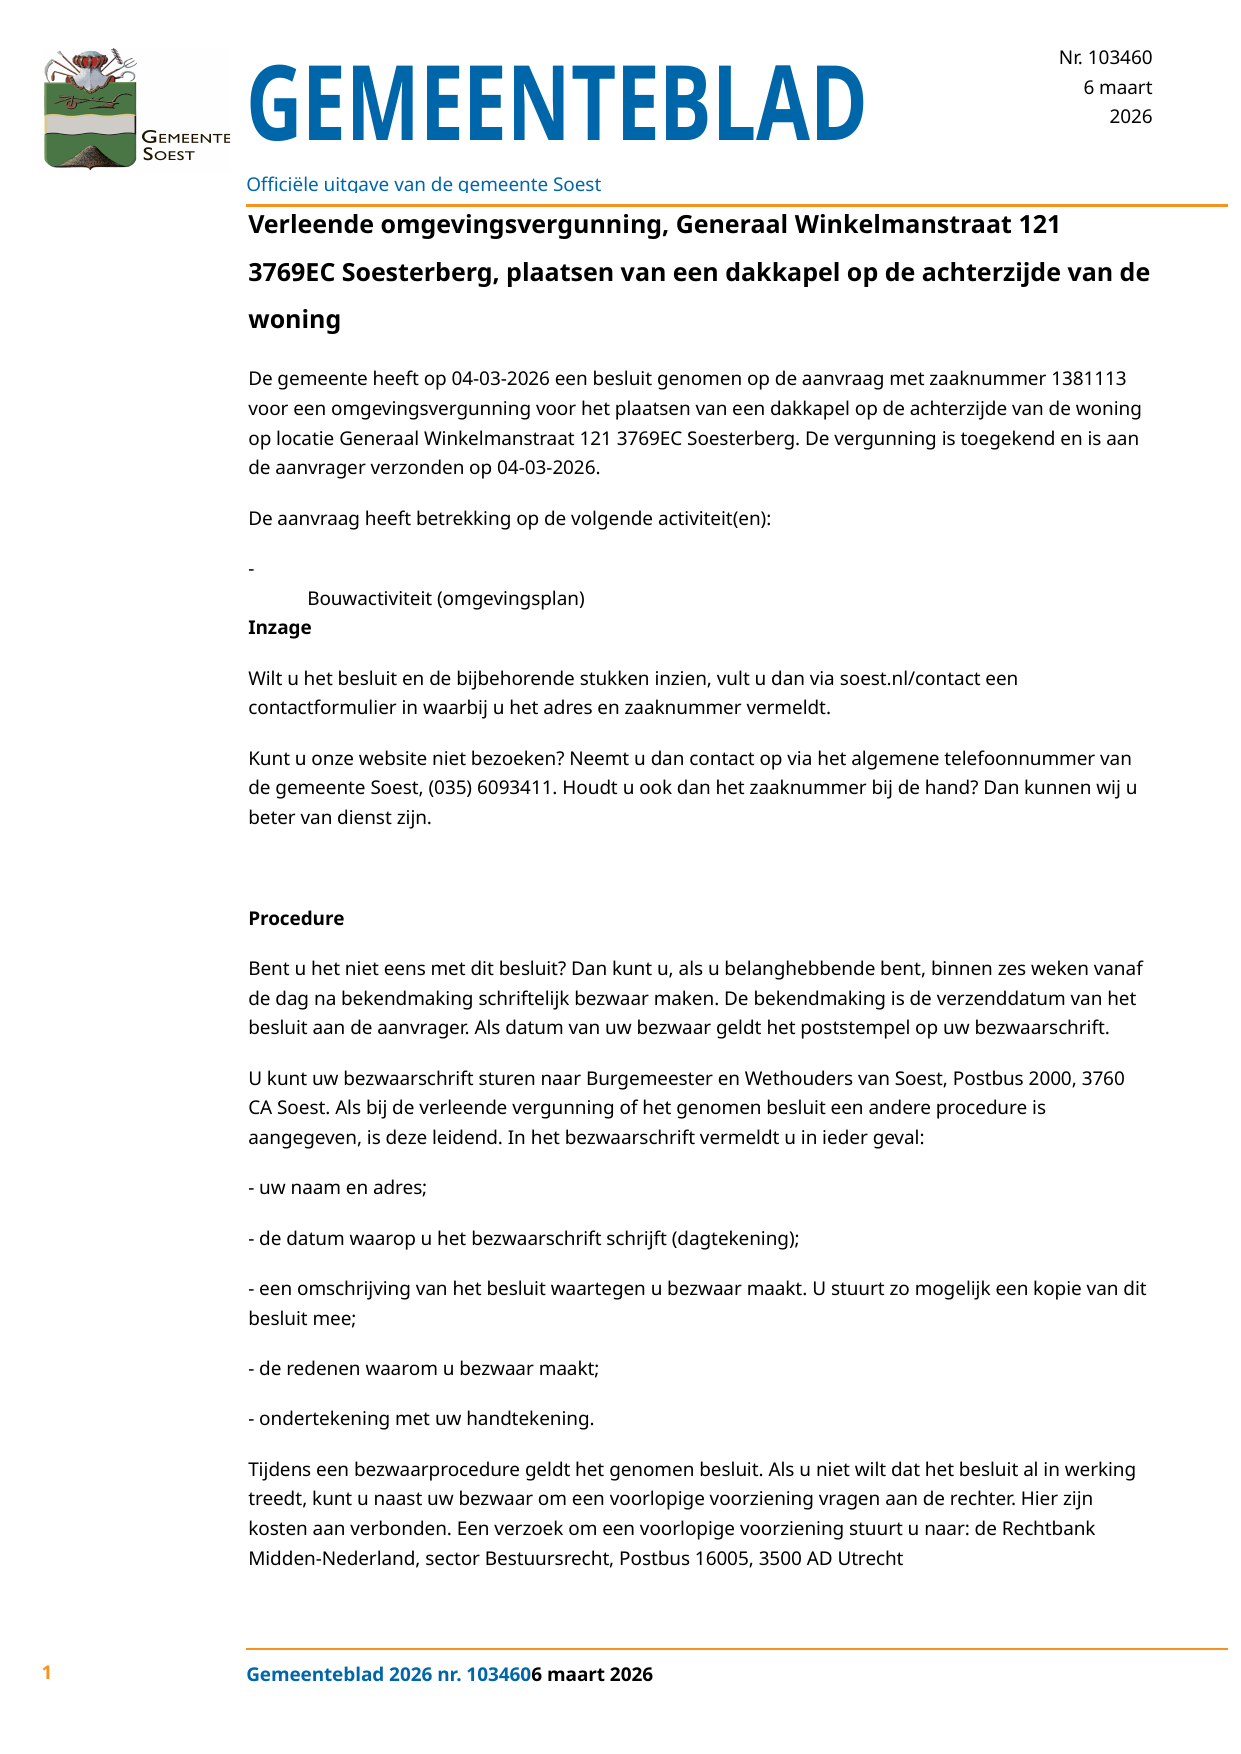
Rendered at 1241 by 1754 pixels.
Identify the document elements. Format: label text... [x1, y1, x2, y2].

text De aanvraag heeft betrekking op de volgende activiteit(en): [248, 505, 1152, 530]
text - de redenen waarom u bezwaar maakt; [248, 1355, 1152, 1381]
text Inzage [248, 614, 1152, 640]
text - de datum waarop u het bezwaarschrift schrijft (dagtekening); [248, 1225, 1152, 1250]
text Bent u het niet eens met dit besluit? Dan kunt u, als u belanghebbende bent, binnen zes weken vanaf de dag na bekendmaking schriftelijk bezwaar maken. De bekendmaking is de verzenddatum van het besluit aan de aanvrager. Als datum van uw bezwaar geldt het poststempel op uw bezwaarschrift. [248, 955, 1152, 1040]
text Wilt u het besluit en de bijbehorende stukken inzien, vult u dan via soest.nl/contact een contactformulier in waarbij u het adres en zaaknummer vermeldt. [248, 665, 1152, 720]
text Verleende omgevingsvergunning, Generaal Winkelmanstraat 121 3769EC Soesterberg, plaatsen van een dakkapel op de achterzijde van de woning [248, 207, 1152, 336]
text U kunt uw bezwaarschrift sturen naar Burgemeester en Wethouders van Soest, Postbus 2000, 3760 CA Soest. Als bij de verleende vergunning of het genomen besluit een andere procedure is aangegeven, is deze leidend. In het bezwaarschrift vermeldt u in ieder geval: [248, 1065, 1152, 1149]
text - ondertekening met uw handtekening. [248, 1406, 1152, 1431]
text - uw naam en adres; [248, 1174, 1152, 1200]
text - een omschrijving van het besluit waartegen u bezwaar maakt. U stuurt zo mogelijk een kopie van dit besluit mee; [248, 1275, 1152, 1330]
text Tijdens een bezwaarprocedure geldt het genomen besluit. Als u niet wilt dat het besluit al in werking treedt, kunt u naast uw bezwaar om een voorlopige voorziening vragen aan de rechter. Hier zijn kosten aan verbonden. Een verzoek om een voorlopige voorziening stuurt u naar: de Rechtbank Midden-Nederland, sector Bestuursrecht, Postbus 16005, 3500 AD Utrecht [248, 1456, 1152, 1570]
text De gemeente heeft op 04-03-2026 een besluit genomen op de aanvraag met zaaknummer 1381113 voor een omgevingsvergunning voor het plaatsen van een dakkapel op de achterzijde van de woning op locatie Generaal Winkelmanstraat 121 3769EC Soesterberg. De vergunning is toegekend en is aan de aanvrager verzonden op 04-03-2026. [248, 366, 1152, 480]
text Procedure [248, 905, 1152, 930]
text Kunt u onze website niet bezoeken? Neemt u dan contact op via het algemene telefoonnummer van de gemeente Soest, (035) 6093411. Houdt u ook dan het zaaknummer bij de hand? Dan kunnen wij u beter van dienst zijn. [248, 745, 1152, 829]
picture [41, 47, 231, 172]
list Bouwactiviteit (omgevingsplan) [248, 585, 1152, 610]
